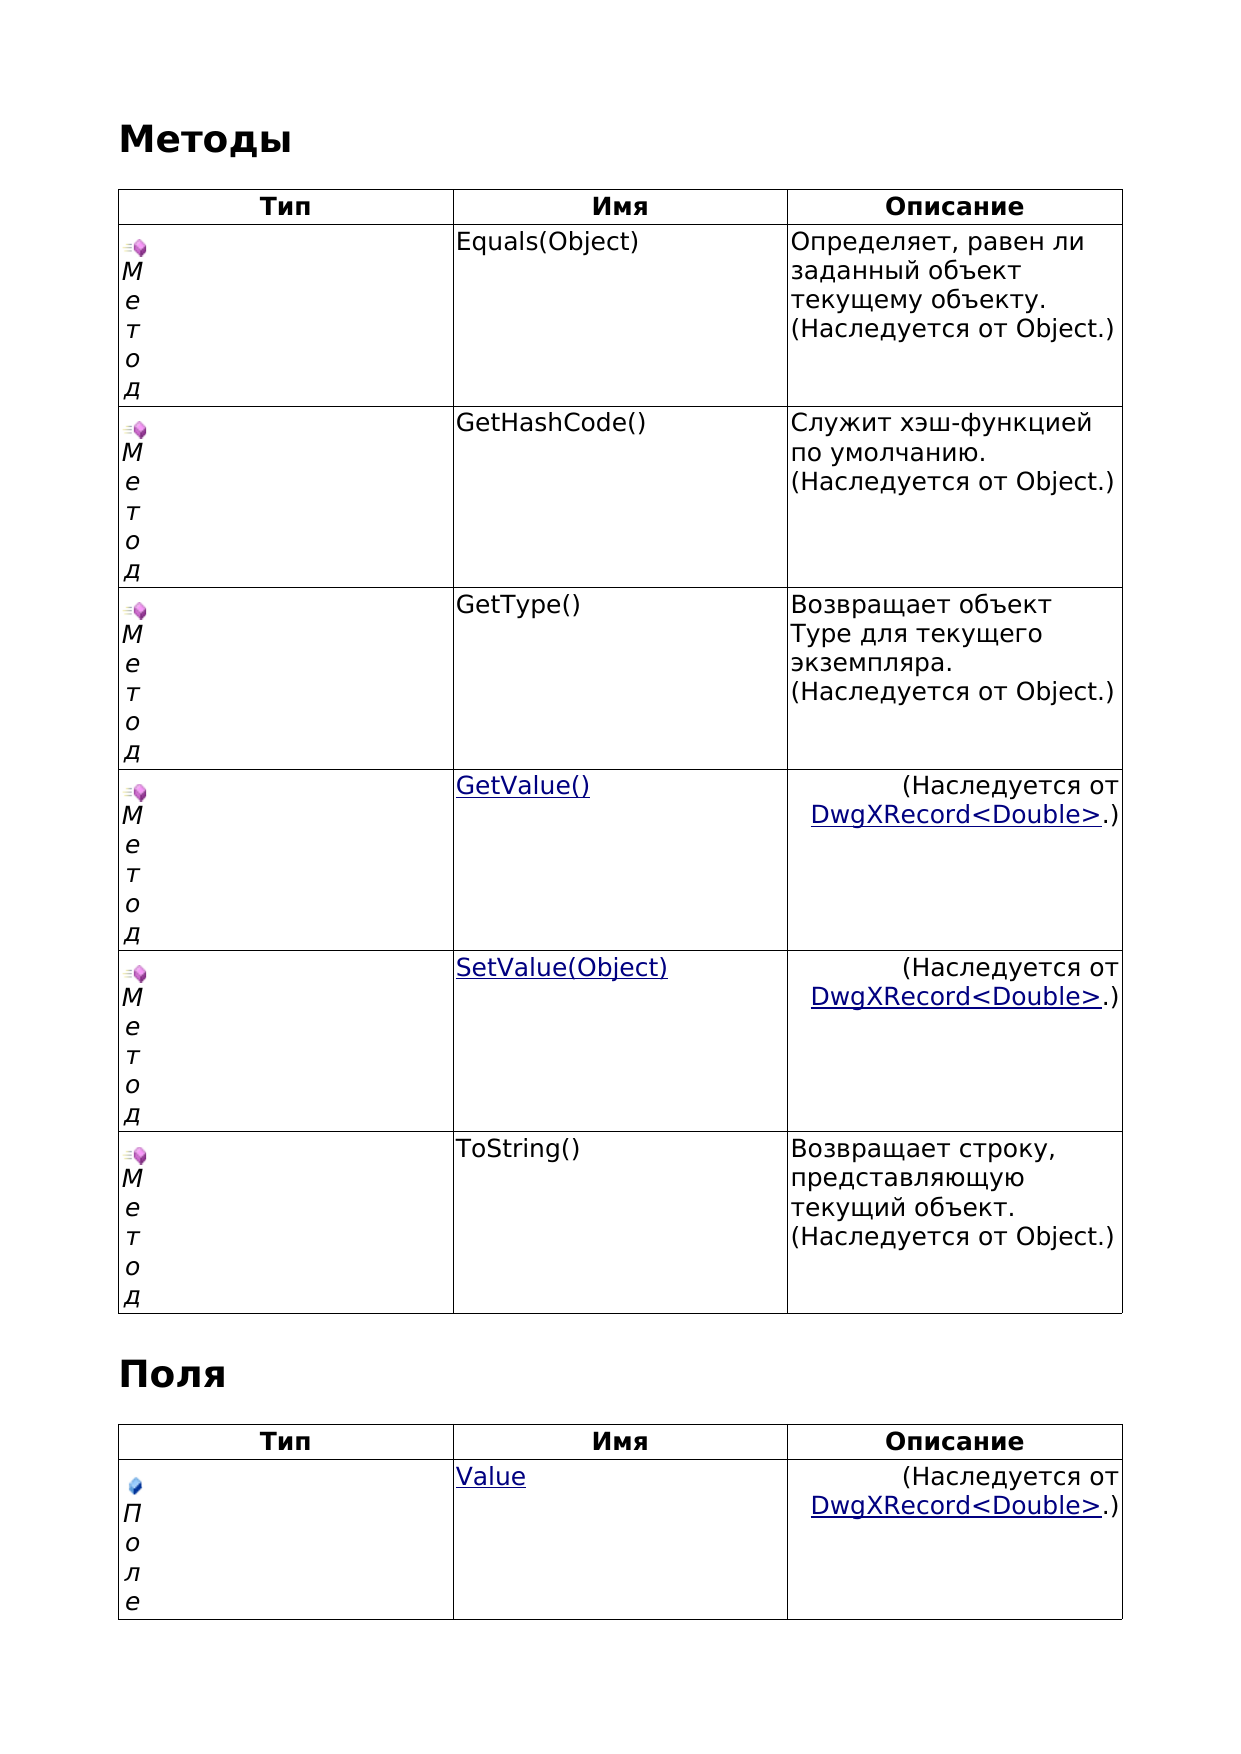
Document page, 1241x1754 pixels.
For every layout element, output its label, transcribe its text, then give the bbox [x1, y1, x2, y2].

picture [121, 239, 147, 257]
table_cell ToString() [454, 1132, 787, 1313]
table_header Имя [454, 190, 787, 224]
subtitle Методы [118, 118, 1122, 162]
picture [121, 965, 147, 983]
table_cell (Наследуется от DwgXRecord<Double>.) [788, 951, 1122, 1131]
picture [121, 421, 147, 439]
table_cell [119, 1132, 453, 1313]
table_cell [119, 951, 453, 1131]
table_cell [119, 588, 453, 768]
table_header Описание [788, 1425, 1122, 1459]
table_cell SetValue(Object) [454, 951, 787, 1131]
table_cell Возвращает строку, представляющую текущий объект. (Наследуется от Object.) [788, 1132, 1122, 1313]
table_cell (Наследуется от DwgXRecord<Double>.) [788, 1460, 1122, 1619]
table_header Имя [454, 1425, 787, 1459]
table_cell [119, 225, 453, 406]
table_header Тип [119, 190, 453, 224]
subtitle Поля [118, 1353, 1122, 1396]
table_cell [119, 1460, 453, 1619]
table_cell Служит хэш-функцией по умолчанию. (Наследуется от Object.) [788, 407, 1122, 587]
table_cell Value [454, 1460, 787, 1619]
table_cell Определяет, равен ли заданный объект текущему объекту. (Наследуется от Object.) [788, 225, 1122, 406]
table_cell (Наследуется от DwgXRecord<Double>.) [788, 770, 1122, 950]
table_header Тип [119, 1425, 453, 1459]
table_header Описание [788, 190, 1122, 224]
picture [121, 1474, 147, 1500]
picture [121, 784, 147, 802]
table_cell GetValue() [454, 770, 787, 950]
picture [121, 1147, 147, 1165]
table_cell Equals(Object) [454, 225, 787, 406]
table_cell Возвращает объект Type для текущего экземпляра. (Наследуется от Object.) [788, 588, 1122, 768]
table_cell [119, 407, 453, 587]
table_cell [119, 770, 453, 950]
picture [121, 602, 147, 620]
table_cell GetType() [454, 588, 787, 768]
table_cell GetHashCode() [454, 407, 787, 587]
